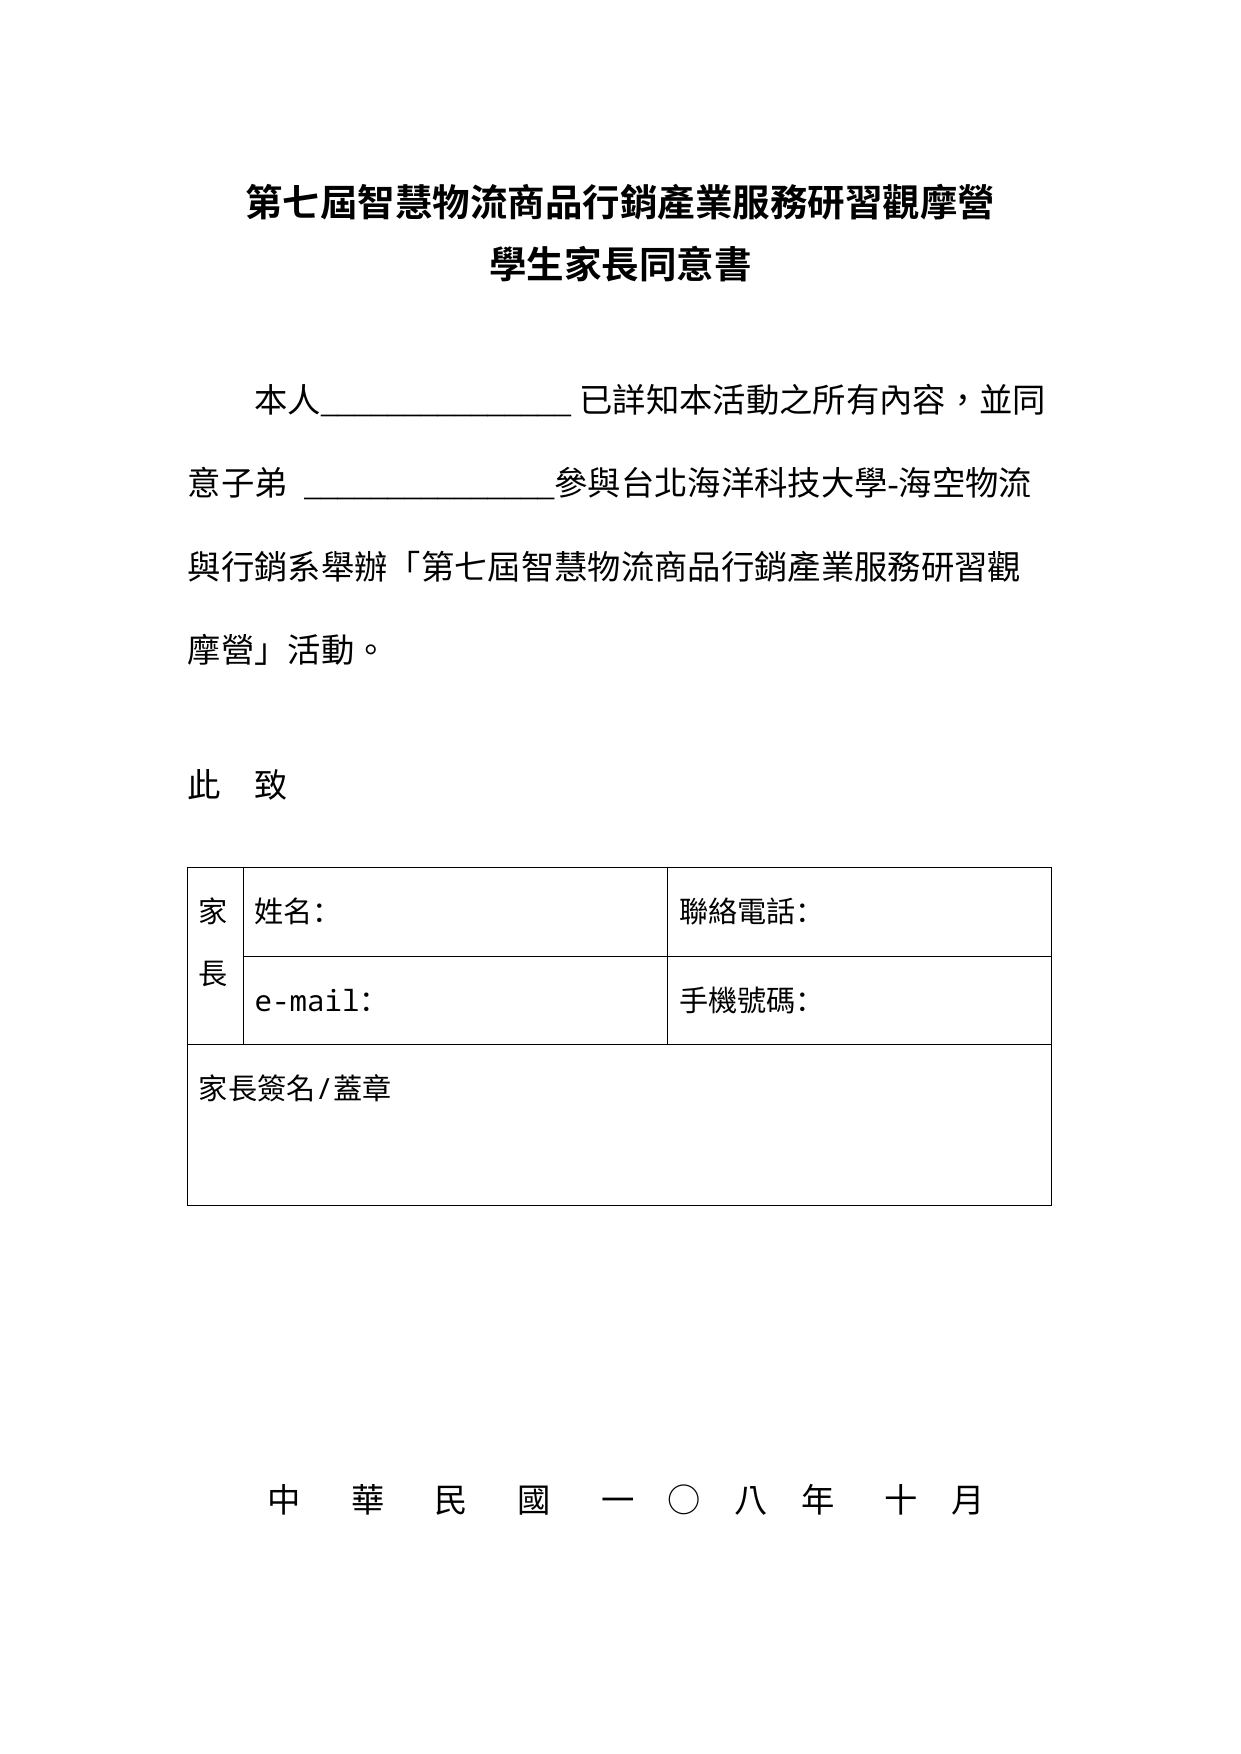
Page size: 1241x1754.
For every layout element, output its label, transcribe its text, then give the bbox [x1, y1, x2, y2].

table_cell 手機號碼： [668, 957, 1051, 1044]
table_header 家長 [188, 868, 243, 1044]
table_header 聯絡電話： [668, 868, 1051, 956]
table_header 姓名： [244, 868, 667, 956]
text 本人_______________ 已詳知本活動之所有內容，並同意子弟 _______________參與台北海洋科技大學-海空物流與行銷系舉辦「第七屆智慧物流商品行銷產業服務研習觀摩營」活動。 [187, 346, 1053, 679]
table_cell 家長簽名/蓋章 [188, 1045, 1051, 1205]
text 中 華 民 國 一 ○ 八 年 十 月 [187, 1456, 1053, 1519]
text 學生家長同意書 [187, 221, 1053, 283]
table_cell e-mail： [244, 957, 667, 1044]
text 此 致 [187, 742, 1053, 804]
text 第七屆智慧物流商品行銷產業服務研習觀摩營 [187, 158, 1053, 221]
